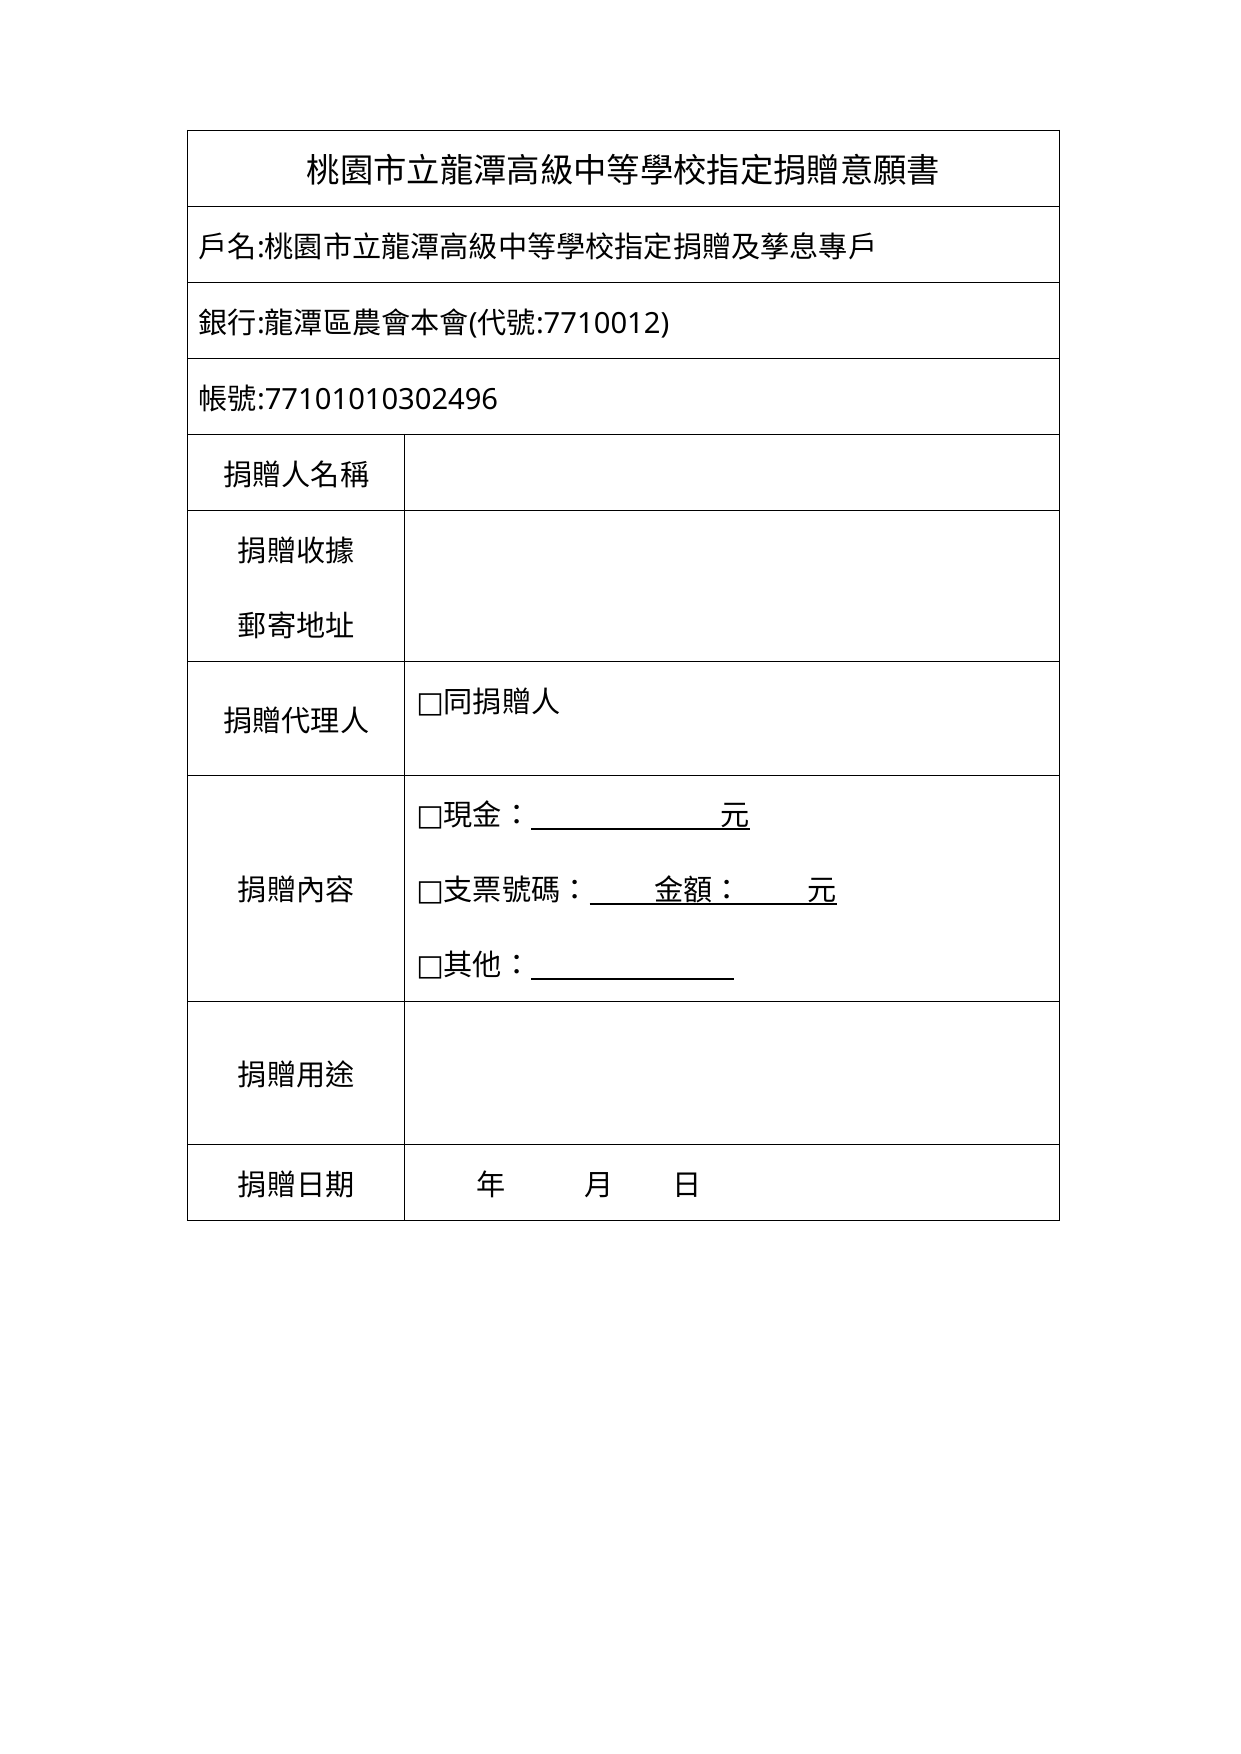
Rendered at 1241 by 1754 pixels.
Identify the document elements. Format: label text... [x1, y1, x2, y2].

table_cell □現金： 元 □支票號碼： 金額： 元 □其他： [405, 776, 1059, 1001]
table_cell [405, 435, 1059, 510]
table_cell □同捐贈人 [405, 662, 1059, 774]
table_cell 年 月 日 [405, 1145, 1059, 1220]
table_cell [405, 511, 1059, 661]
table_cell 戶名:桃園市立龍潭高級中等學校指定捐贈及孳息專戶 [188, 207, 1059, 282]
table_cell 銀行:龍潭區農會本會(代號:7710012) [188, 283, 1059, 358]
table_cell 捐贈人名稱 [188, 435, 404, 510]
table_cell 捐贈收據 郵寄地址 [188, 511, 404, 661]
table_cell 帳號:77101010302496 [188, 359, 1059, 434]
table_cell [405, 1002, 1059, 1144]
table_cell 捐贈日期 [188, 1145, 404, 1220]
table_cell 捐贈代理人 [188, 662, 404, 774]
table_cell 捐贈用途 [188, 1002, 404, 1144]
table_header 桃園市立龍潭高級中等學校指定捐贈意願書 [188, 131, 1059, 206]
table_cell 捐贈內容 [188, 776, 404, 1001]
